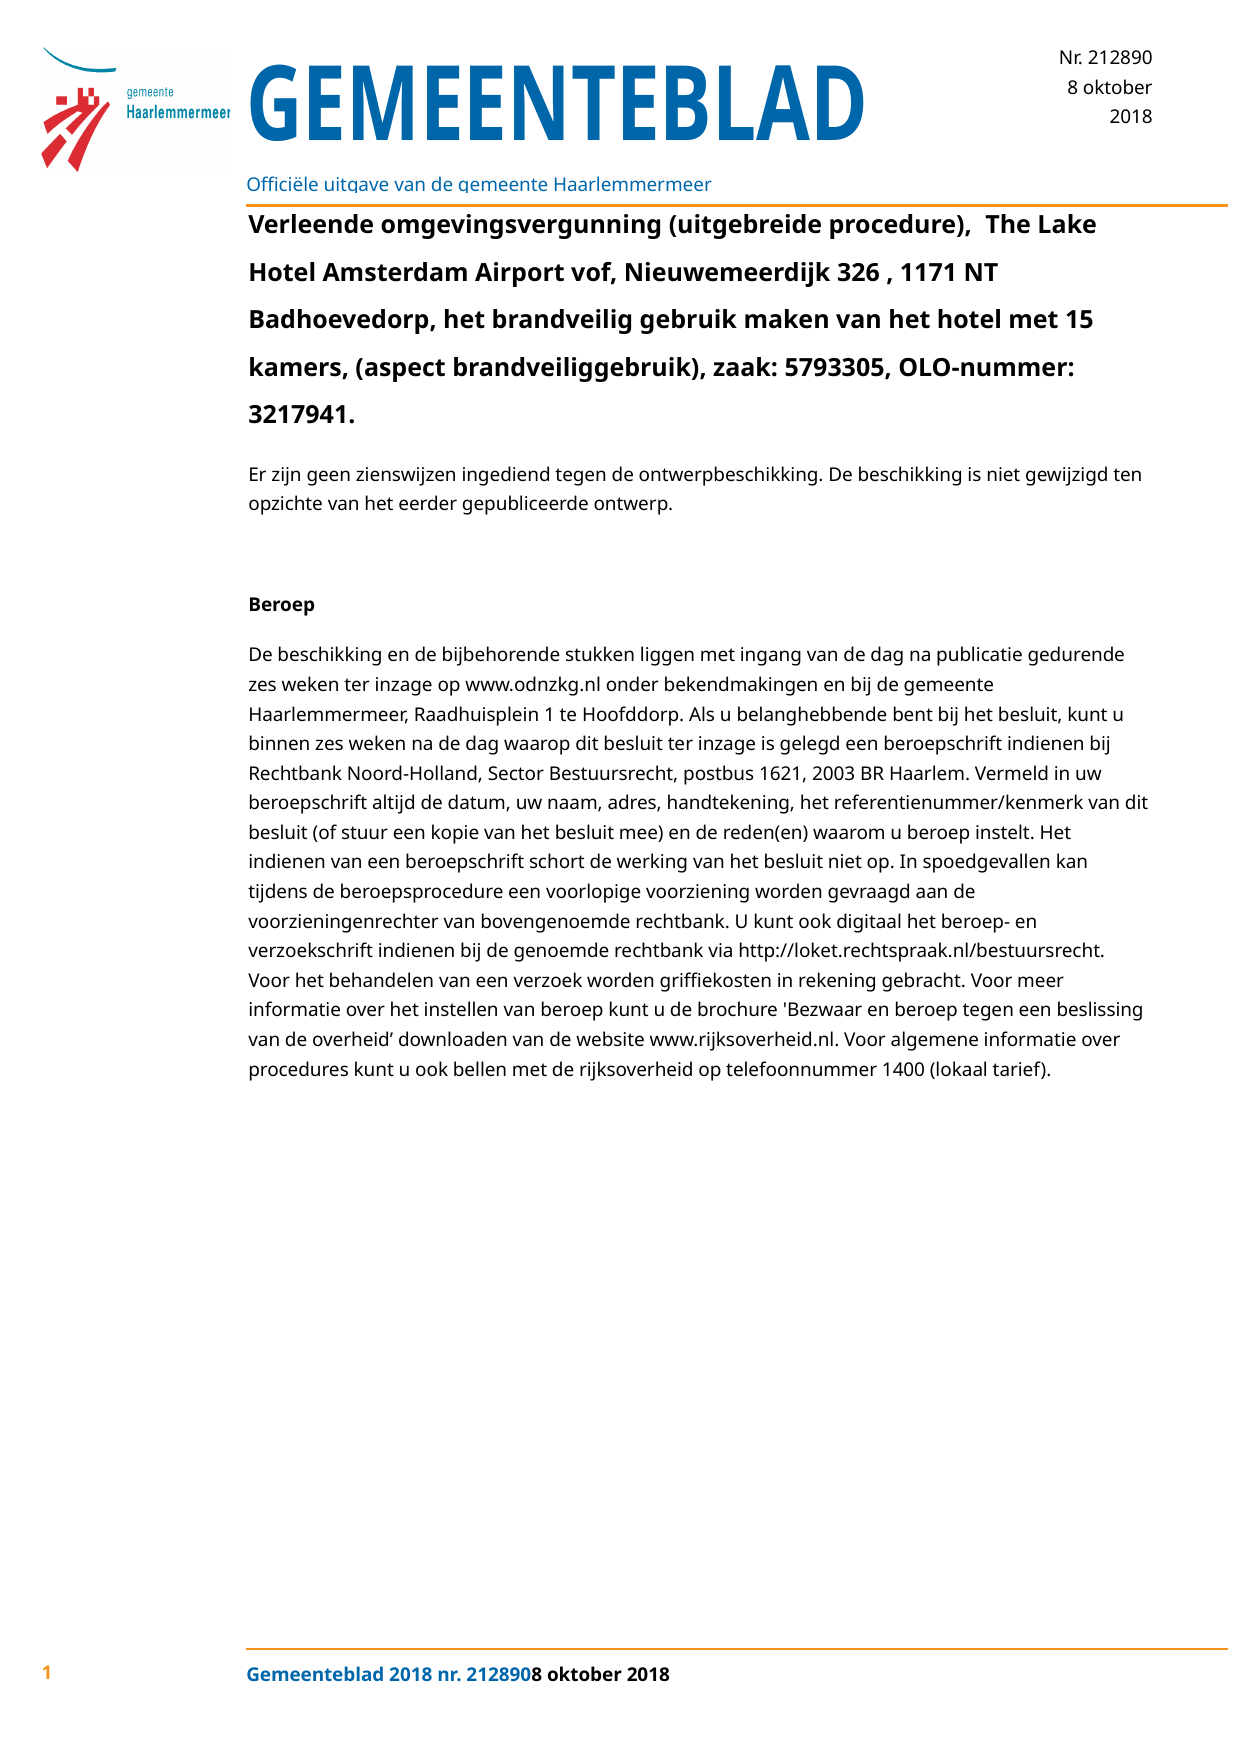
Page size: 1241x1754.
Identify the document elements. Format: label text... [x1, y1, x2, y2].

text Er zijn geen zienswijzen ingediend tegen de ontwerpbeschikking. De beschikking is niet gewijzigd ten opzichte van het eerder gepubliceerde ontwerp. [248, 461, 1152, 516]
text De beschikking en de bijbehorende stukken liggen met ingang van de dag na publicatie gedurende zes weken ter inzage op www.odnzkg.nl onder bekendmakingen en bij de gemeente Haarlemmermeer, Raadhuisplein 1 te Hoofddorp. Als u belanghebbende bent bij het besluit, kunt u binnen zes weken na de dag waarop dit besluit ter inzage is gelegd een beroepschrift indienen bij Rechtbank Noord-Holland, Sector Bestuursrecht, postbus 1621, 2003 BR Haarlem. Vermeld in uw beroepschrift altijd de datum, uw naam, adres, handtekening, het referentienummer/kenmerk van dit besluit (of stuur een kopie van het besluit mee) en de reden(en) waarom u beroep instelt. Het indienen van een beroepschrift schort de werking van het besluit niet op. In spoedgevallen kan tijdens de beroepsprocedure een voorlopige voorziening worden gevraagd aan de voorzieningenrechter van bovengenoemde rechtbank. U kunt ook digitaal het beroep- en verzoekschrift indienen bij de genoemde rechtbank via http://loket.rechtspraak.nl/bestuursrecht. Voor het behandelen van een verzoek worden griffiekosten in rekening gebracht. Voor meer informatie over het instellen van beroep kunt u de brochure 'Bezwaar en beroep tegen een beslissing van de overheid’ downloaden van de website www.rijksoverheid.nl. Voor algemene informatie over procedures kunt u ook bellen met de rijksoverheid op telefoonnummer 1400 (lokaal tarief). [248, 642, 1152, 1081]
text Verleende omgevingsvergunning (uitgebreide procedure), The Lake Hotel Amsterdam Airport vof, Nieuwemeerdijk 326 , 1171 NT Badhoevedorp, het brandveilig gebruik maken van het hotel met 15 kamers, (aspect brandveiliggebruik), zaak: 5793305, OLO-nummer: 3217941. [248, 207, 1152, 431]
picture [41, 47, 231, 172]
text Beroep [248, 591, 1152, 617]
